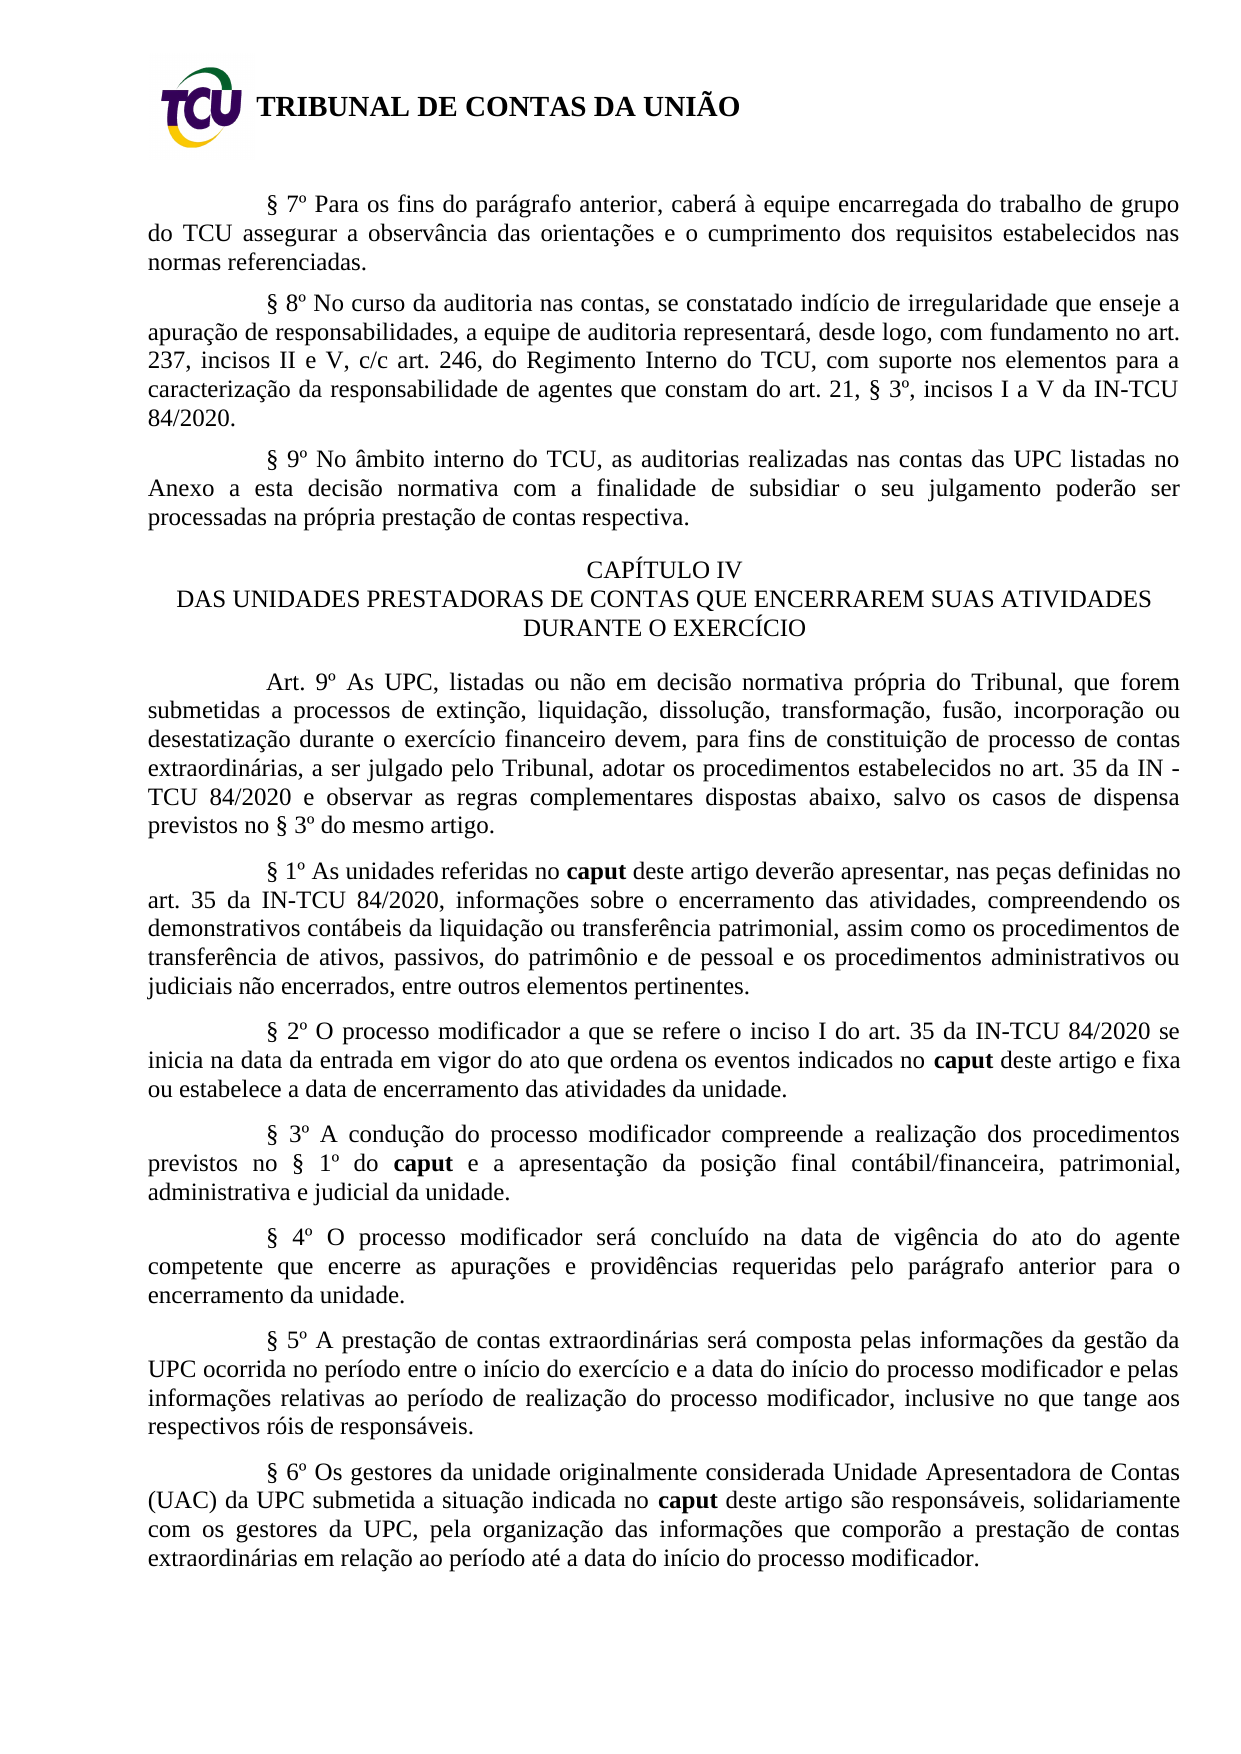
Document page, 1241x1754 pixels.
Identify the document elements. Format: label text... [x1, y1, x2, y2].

text § 4º O processo modificador será concluído na data de vigência do ato do agente competente que encerre as apurações e providências requeridas pelo parágrafo anterior para o encerramento da unidade. [148, 1222, 1181, 1308]
text Art. 9º As UPC, listadas ou não em decisão normativa própria do Tribunal, que forem submetidas a processos de extinção, liquidação, dissolução, transformação, fusão, incorporação ou desestatização durante o exercício financeiro devem, para fins de constituição de processo de contas extraordinárias, a ser julgado pelo Tribunal, adotar os procedimentos estabelecidos no art. 35 da IN - TCU 84/2020 e observar as regras complementares dispostas abaixo, salvo os casos de dispensa previstos no § 3º do mesmo artigo. [148, 667, 1181, 839]
text § 2º O processo modificador a que se refere o inciso I do art. 35 da IN-TCU 84/2020 se inicia na data da entrada em vigor do ato que ordena os eventos indicados no caput deste artigo e fixa ou estabelece a data de encerramento das atividades da unidade. [148, 1016, 1181, 1103]
text § 6º Os gestores da unidade originalmente considerada Unidade Apresentadora de Contas (UAC) da UPC submetida a situação indicada no caput deste artigo são responsáveis, solidariamente com os gestores da UPC, pela organização das informações que comporão a prestação de contas extraordinárias em relação ao período até a data do início do processo modificador. [148, 1457, 1181, 1572]
text § 3º A condução do processo modificador compreende a realização dos procedimentos previstos no § 1º do caput e a apresentação da posição final contábil/financeira, patrimonial, administrativa e judicial da unidade. [148, 1119, 1181, 1206]
text § 9º No âmbito interno do TCU, as auditorias realizadas nas contas das UPC listadas no Anexo a esta decisão normativa com a finalidade de subsidiar o seu julgamento poderão ser processadas na própria prestação de contas respectiva. [148, 444, 1181, 531]
text CAPÍTULO IV [148, 556, 1181, 584]
text § 1º As unidades referidas no caput deste artigo deverão apresentar, nas peças definidas no art. 35 da IN-TCU 84/2020, informações sobre o encerramento das atividades, compreendendo os demonstrativos contábeis da liquidação ou transferência patrimonial, assim como os procedimentos de transferência de ativos, passivos, do patrimônio e de pessoal e os procedimentos administrativos ou judiciais não encerrados, entre outros elementos pertinentes. [148, 856, 1181, 1000]
text § 5º A prestação de contas extraordinárias será composta pelas informações da gestão da UPC ocorrida no período entre o início do exercício e a data do início do processo modificador e pelas informações relativas ao período de realização do processo modificador, inclusive no que tange aos respectivos róis de responsáveis. [148, 1325, 1181, 1440]
text § 8º No curso da auditoria nas contas, se constatado indício de irregularidade que enseje a apuração de responsabilidades, a equipe de auditoria representará, desde logo, com fundamento no art. 237, incisos II e V, c/c art. 246, do Regimento Interno do TCU, com suporte nos elementos para a caracterização da responsabilidade de agentes que constam do art. 21, § 3º, incisos I a V da IN-TCU 84/2020. [148, 288, 1181, 432]
text § 7º Para os fins do parágrafo anterior, caberá à equipe encarregada do trabalho de grupo do TCU assegurar a observância das orientações e o cumprimento dos requisitos estabelecidos nas normas referenciadas. [148, 189, 1181, 276]
picture [148, 53, 255, 160]
text DAS UNIDADES PRESTADORAS DE CONTAS QUE ENCERRAREM SUAS ATIVIDADES DURANTE O EXERCÍCIO [148, 584, 1181, 642]
